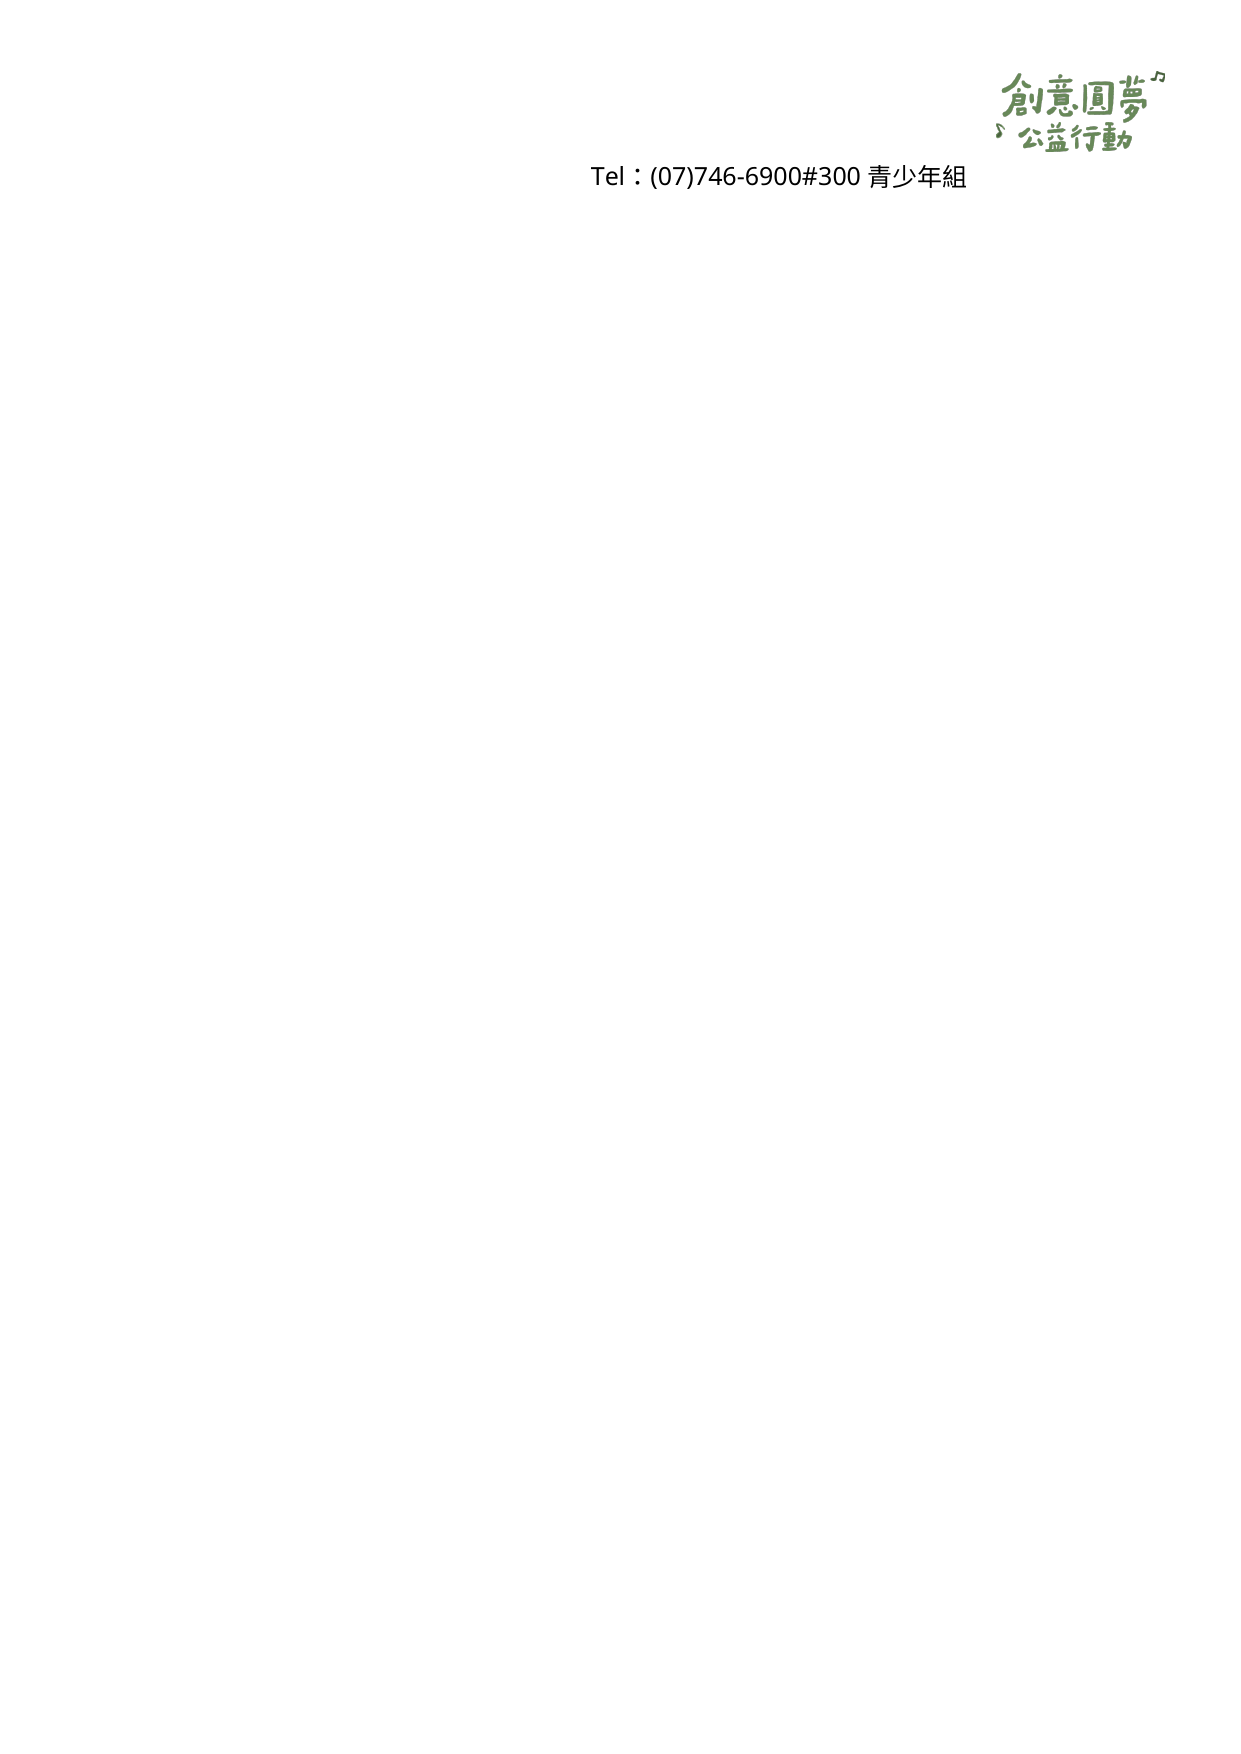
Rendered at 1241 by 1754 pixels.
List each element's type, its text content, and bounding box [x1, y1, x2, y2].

text Tel：(07)746-6900#300 青少年組 [591, 134, 1122, 197]
